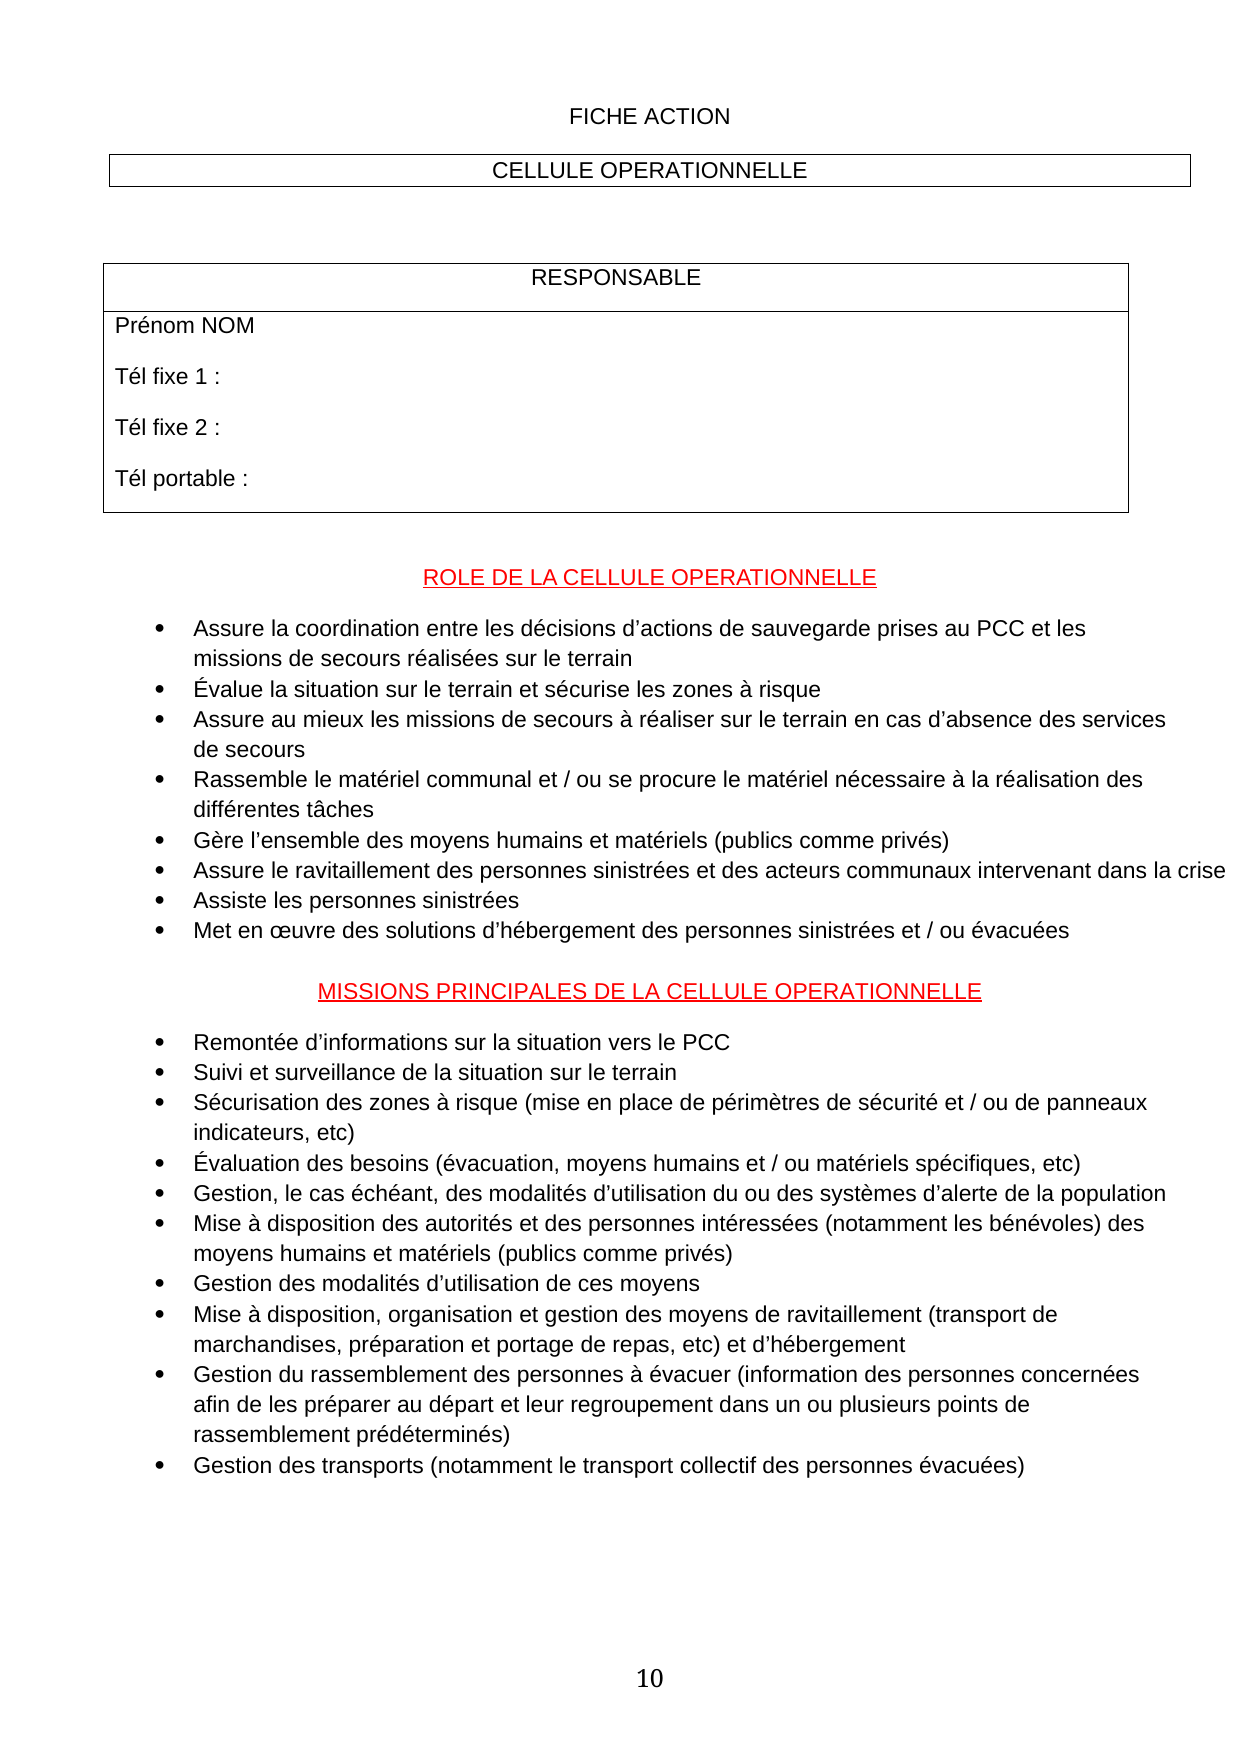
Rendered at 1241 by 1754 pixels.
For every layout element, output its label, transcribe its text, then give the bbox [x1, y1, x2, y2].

text MISSIONS PRINCIPALES DE LA CELLULE OPERATIONNELLE [118, 978, 1181, 1004]
list Gestion des modalités d’utilisation de ces moyens [156, 1270, 1181, 1297]
text CELLULE OPERATIONNELLE [110, 155, 1190, 186]
list Assure au mieux les missions de secours à réaliser sur le terrain en cas d’absence des services de secours [156, 706, 1181, 762]
list Mise à disposition des autorités et des personnes intéressées (notamment les bénévoles) des moyens humains et matériels (publics comme privés) [156, 1210, 1181, 1266]
list Remontée d’informations sur la situation vers le PCC [156, 1029, 1181, 1055]
list Évaluation des besoins (évacuation, moyens humains et / ou matériels spécifiques, etc) [156, 1149, 1181, 1176]
list Gestion du rassemblement des personnes à évacuer (information des personnes concernées afin de les préparer au départ et leur regroupement dans un ou plusieurs points de rassemblement prédéterminés) [156, 1361, 1181, 1448]
list Sécurisation des zones à risque (mise en place de périmètres de sécurité et / ou de panneaux indicateurs, etc) [156, 1089, 1181, 1146]
list Assure la coordination entre les décisions d’actions de sauvegarde prises au PCC et les missions de secours réalisées sur le terrain [156, 615, 1181, 672]
list Gestion des transports (notamment le transport collectif des personnes évacuées) [156, 1452, 1181, 1478]
table_header RESPONSABLE [104, 264, 1128, 311]
table_cell Prénom NOM Tél fixe 1 : Tél fixe 2 : Tél portable : [104, 312, 1128, 512]
list Évalue la situation sur le terrain et sécurise les zones à risque [156, 676, 1181, 702]
list Assiste les personnes sinistrées [156, 887, 1181, 913]
list Gère l’ensemble des moyens humains et matériels (publics comme privés) [156, 827, 1181, 853]
text ROLE DE LA CELLULE OPERATIONNELLE [118, 564, 1181, 590]
list Gestion, le cas échéant, des modalités d’utilisation du ou des systèmes d’alerte de la population [156, 1180, 1181, 1206]
list Rassemble le matériel communal et / ou se procure le matériel nécessaire à la réalisation des différentes tâches [156, 766, 1181, 823]
list Assure le ravitaillement des personnes sinistrées et des acteurs communaux intervenant dans la crise [156, 857, 1240, 883]
text FICHE ACTION [118, 103, 1181, 129]
list Met en œuvre des solutions d’hébergement des personnes sinistrées et / ou évacuées [156, 917, 1181, 943]
list Suivi et surveillance de la situation sur le terrain [156, 1059, 1181, 1085]
list Mise à disposition, organisation et gestion des moyens de ravitaillement (transport de marchandises, préparation et portage de repas, etc) et d’hébergement [156, 1301, 1181, 1357]
